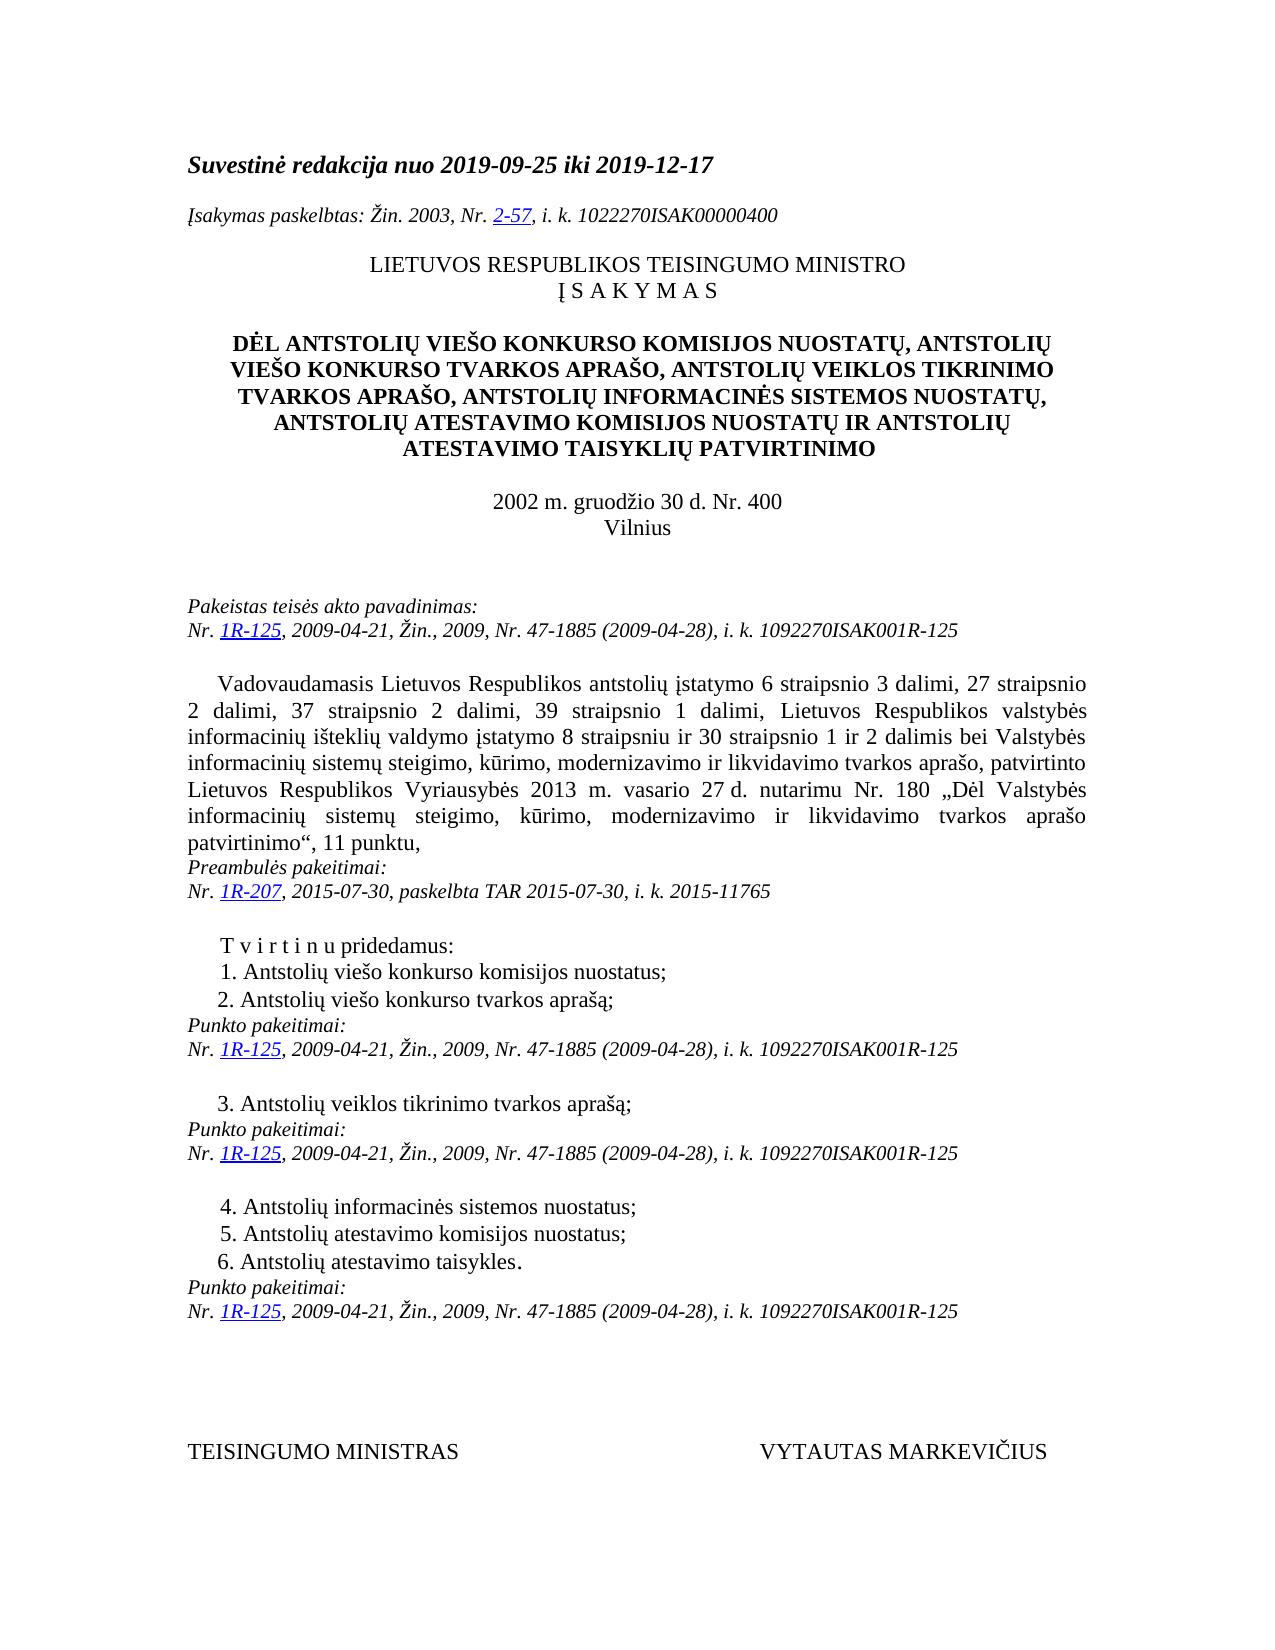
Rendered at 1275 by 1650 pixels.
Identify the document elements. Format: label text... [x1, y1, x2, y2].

text 4. Antstolių informacinės sistemos nuostatus; [187, 1193, 1087, 1220]
text Teisingumo ministras Vytautas Markevičius [187, 1438, 1087, 1464]
text Suvestinė redakcija nuo 2019-09-25 iki 2019-12-17 [187, 150, 1087, 179]
text 3. Antstolių veiklos tikrinimo tvarkos aprašą; [187, 1090, 1087, 1116]
text Punkto pakeitimai: [187, 1116, 1087, 1141]
text T v i r t i n u pridedamus: [187, 932, 1087, 958]
text 2. Antstolių viešo konkurso tvarkos aprašą; [187, 984, 1087, 1013]
text Nr. 1R-125, 2009-04-21, Žin., 2009, Nr. 47-1885 (2009-04-28), i. k. 1092270ISAK001R-125 [187, 1141, 1087, 1164]
text Į S A K Y M A S [187, 277, 1087, 304]
text Vadovaudamasis Lietuvos Respublikos antstolių įstatymo 6 straipsnio 3 dalimi, 27 straipsnio 2 dalimi, 37 straipsnio 2 dalimi, 39 straipsnio 1 dalimi, Lietuvos Respublikos valstybės informacinių išteklių valdymo įstatymo 8 straipsniu ir 30 straipsnio 1 ir 2 dalimis bei Valstybės informacinių sistemų steigimo, kūrimo, modernizavimo ir likvidavimo tvarkos aprašo, patvirtinto Lietuvos Respublikos Vyriausybės 2013 m. vasario 27 d. nutarimu Nr. 180 „Dėl Valstybės informacinių sistemų steigimo, kūrimo, modernizavimo ir likvidavimo tvarkos aprašo patvirtinimo“, 11 punktu, [187, 670, 1087, 855]
text Nr. 1R-125, 2009-04-21, Žin., 2009, Nr. 47-1885 (2009-04-28), i. k. 1092270ISAK001R-125 [187, 1037, 1087, 1061]
text LIETUVOS RESPUBLIKOS TEISINGUMO MINISTRO [187, 251, 1087, 277]
text 6. Antstolių atestavimo taisykles. [187, 1246, 1087, 1275]
text Preambulės pakeitimai: [187, 855, 1087, 879]
text Nr. 1R-207, 2015-07-30, paskelbta TAR 2015-07-30, i. k. 2015-11765 [187, 879, 1087, 903]
text 1. Antstolių viešo konkurso komisijos nuostatus; [187, 958, 1087, 984]
text 2002 m. gruodžio 30 d. Nr. 400 [187, 488, 1087, 514]
text 5. Antstolių atestavimo komisijos nuostatus; [187, 1220, 1087, 1246]
text Pakeistas teisės akto pavadinimas: [187, 593, 1087, 618]
text Nr. 1R-125, 2009-04-21, Žin., 2009, Nr. 47-1885 (2009-04-28), i. k. 1092270ISAK001R-125 [187, 1299, 1087, 1323]
text DĖL ANTSTOLIŲ VIEŠO KONKURSO KOMISIJOS NUOSTATŲ, ANTSTOLIŲ VIEŠO KONKURSO TVARKOS APRAŠO, ANTSTOLIŲ VEIKLOS TIKRINIMO TVARKOS APRAŠO, ANTSTOLIŲ INFORMACINĖS SISTEMOS NUOSTATŲ, ANTSTOLIŲ ATESTAVIMO KOMISIJOS NUOSTATŲ IR ANTSTOLIŲ ATESTAVIMO TAISYKLIŲ PATVIRTINIMO [197, 330, 1087, 462]
text Įsakymas paskelbtas: Žin. 2003, Nr. 2-57, i. k. 1022270ISAK00000400 [187, 203, 1087, 227]
text Nr. 1R-125, 2009-04-21, Žin., 2009, Nr. 47-1885 (2009-04-28), i. k. 1092270ISAK001R-125 [187, 618, 1087, 642]
text Punkto pakeitimai: [187, 1275, 1087, 1299]
text Vilnius [187, 514, 1087, 541]
text Punkto pakeitimai: [187, 1013, 1087, 1037]
